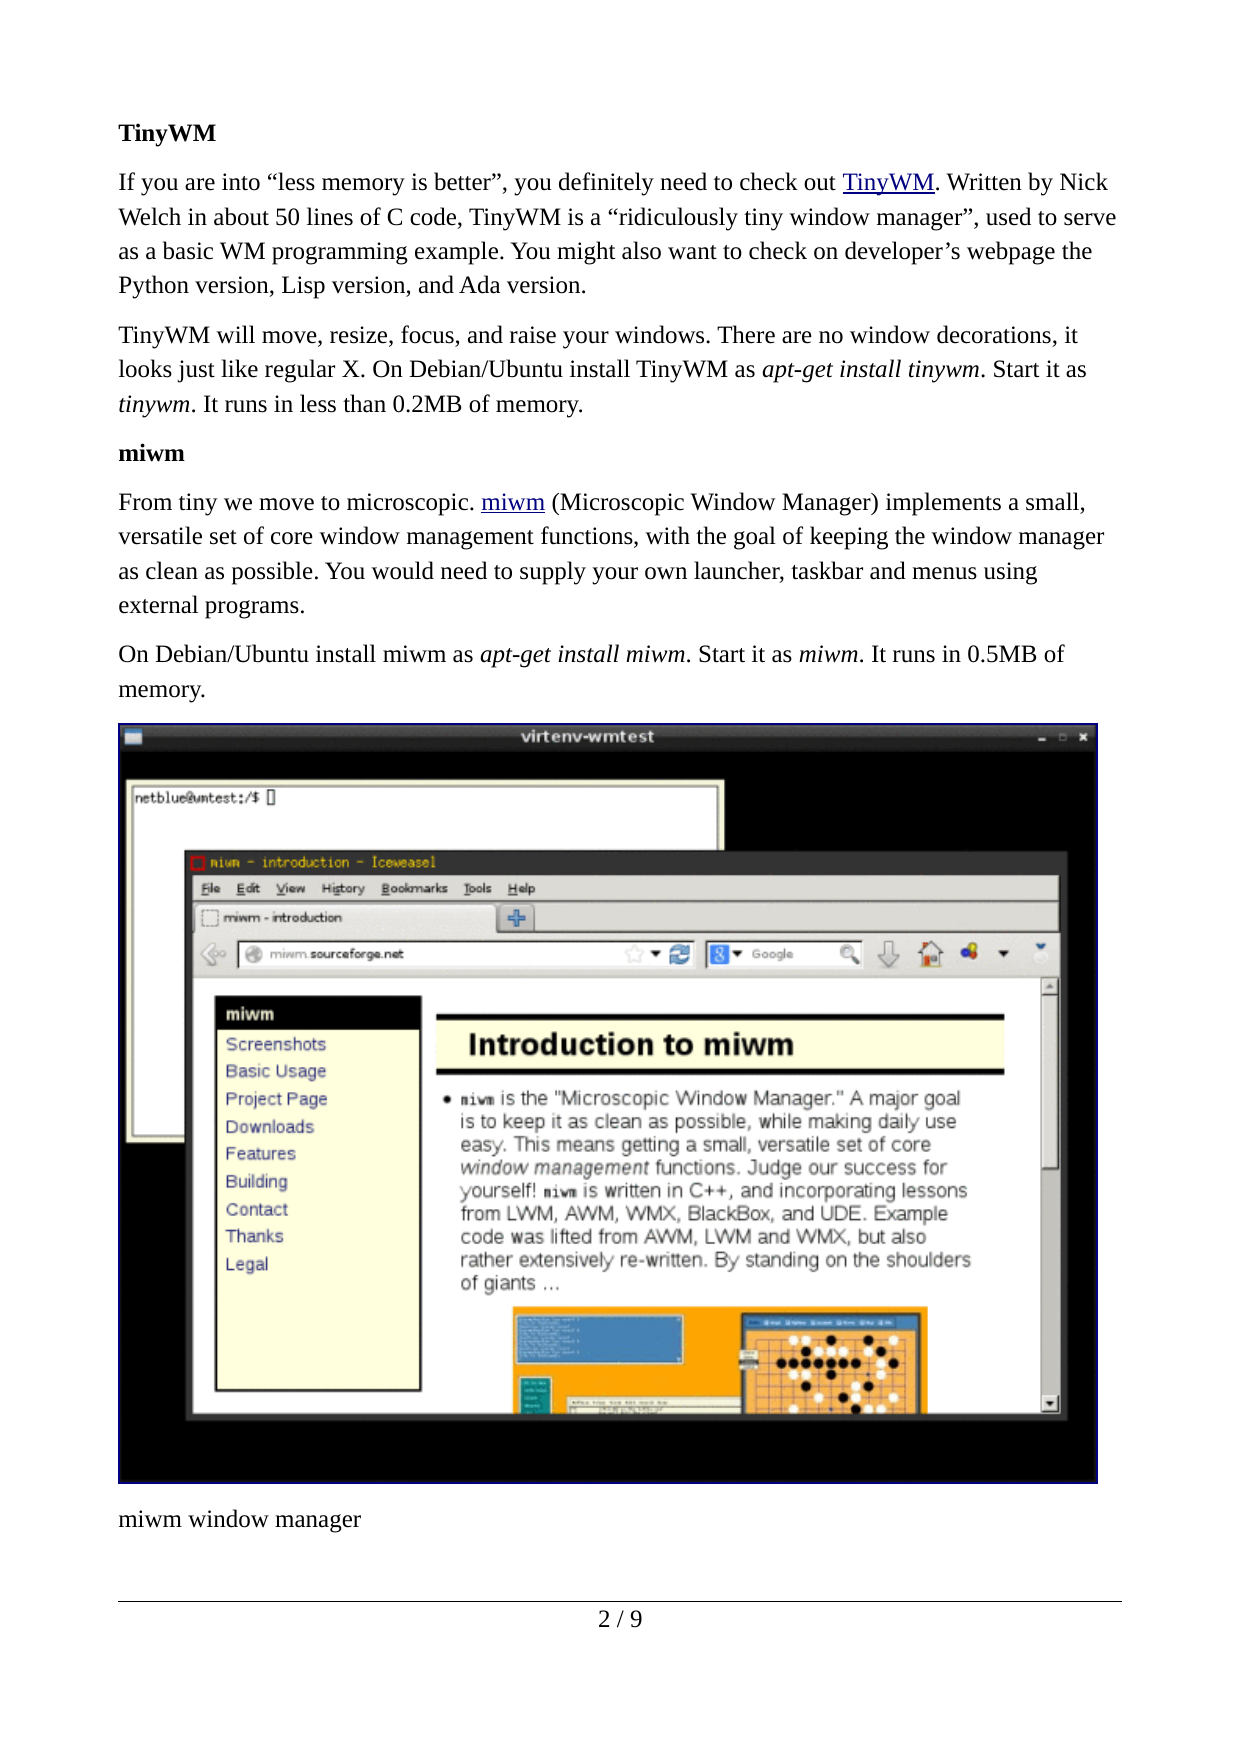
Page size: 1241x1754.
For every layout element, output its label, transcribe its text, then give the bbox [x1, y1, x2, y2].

text If you are into “less memory is better”, you definitely need to check out TinyWM. Written by Nick Welch in about 50 lines of C code, TinyWM is a “ridiculously tiny window manager”, used to serve as a basic WM programming example. You might also want to check on developer’s webpage the Python version, Lisp version, and Ada version. [118, 167, 1122, 299]
picture [120, 725, 1096, 1482]
text TinyWM [118, 118, 1122, 147]
text miwm window manager [118, 1504, 1122, 1533]
text From tiny we move to microscopic. miwm (Microscopic Window Manager) implements a small, versatile set of core window management functions, with the goal of keeping the window manager as clean as possible. You would need to supply your own launcher, taskbar and menus using external programs. [118, 487, 1122, 619]
text On Debian/Ubuntu install miwm as apt-get install miwm. Start it as miwm. It runs in 0.5MB of memory. [118, 639, 1122, 702]
text TinyWM will move, resize, focus, and raise your windows. There are no window decorations, it looks just like regular X. On Debian/Ubuntu install TinyWM as apt-get install tinywm. Start it as tinywm. It runs in less than 0.2MB of memory. [118, 320, 1122, 417]
text miwm [118, 438, 1122, 466]
